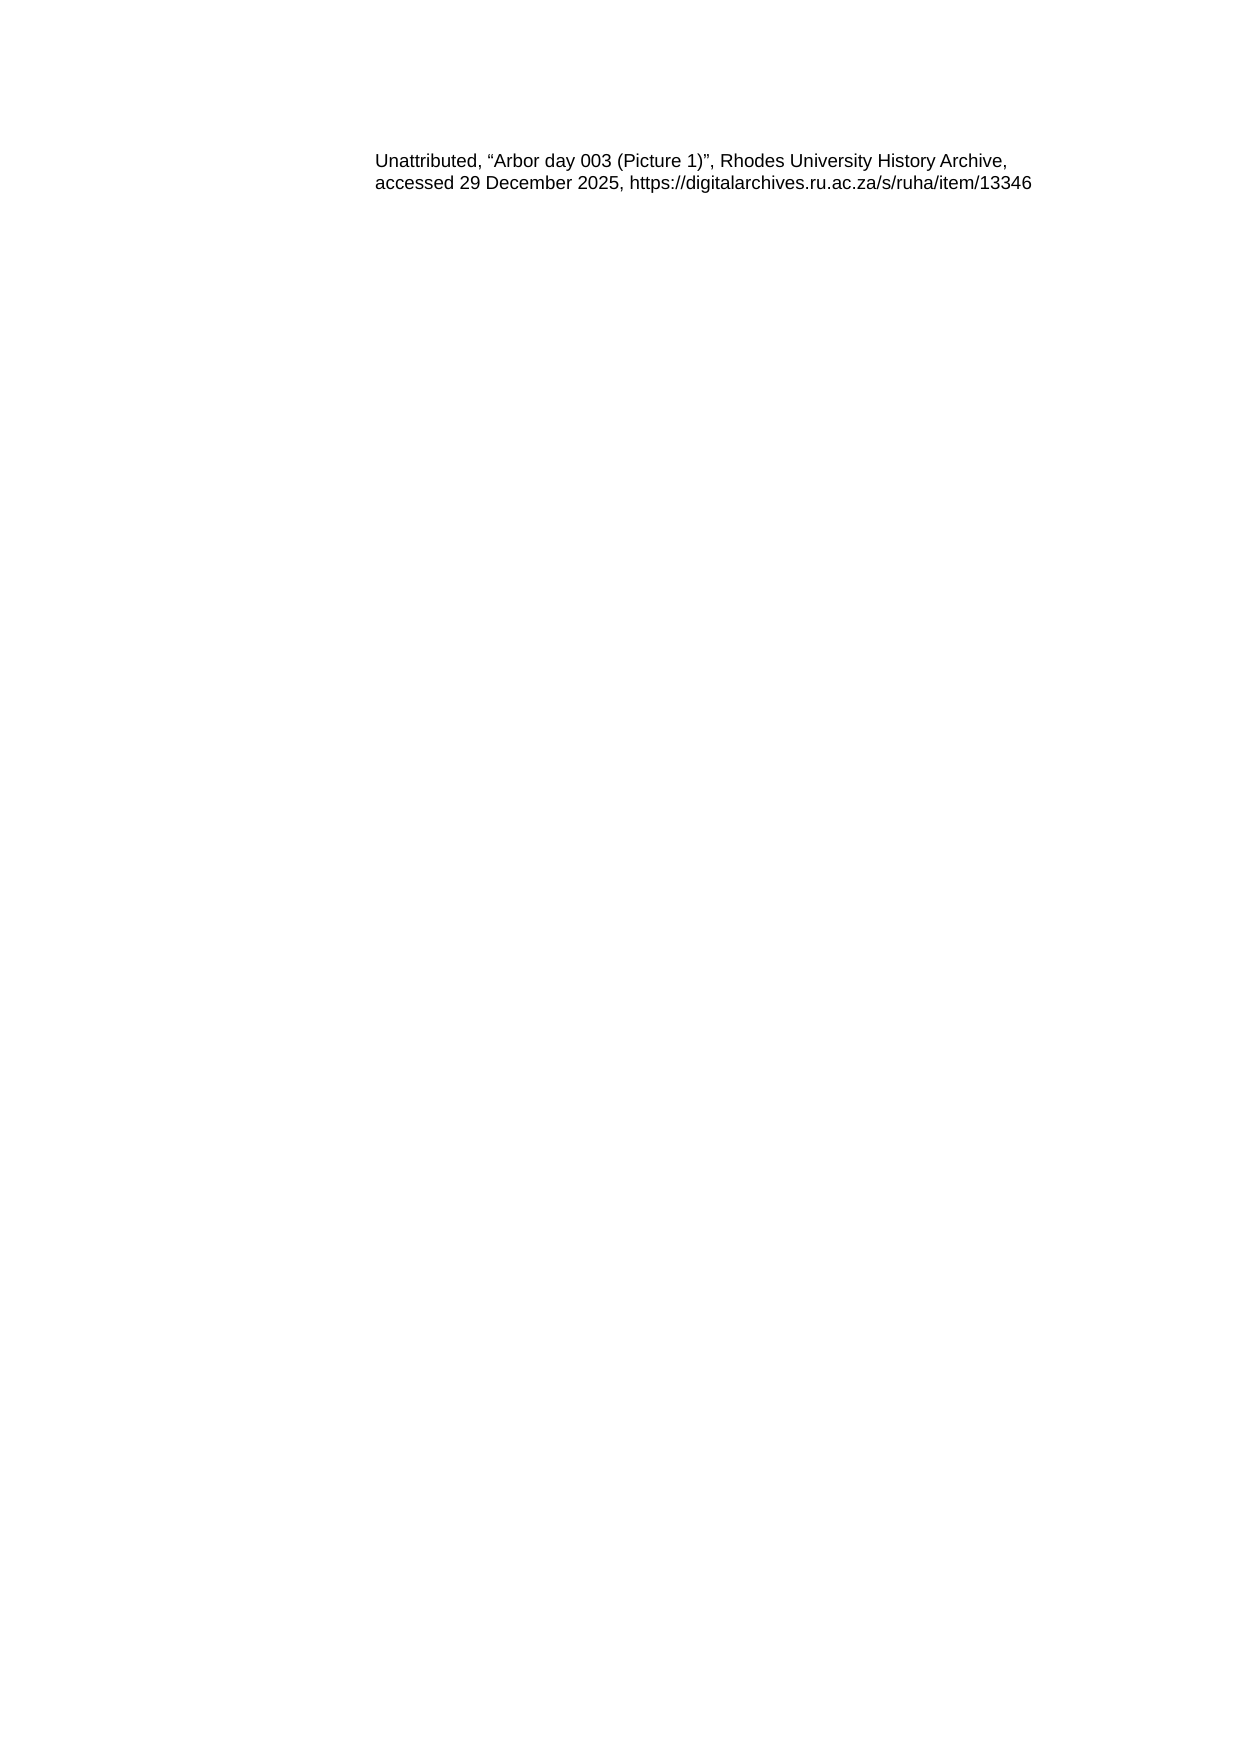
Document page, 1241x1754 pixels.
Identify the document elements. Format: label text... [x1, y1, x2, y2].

text Unattributed, “Arbor day 003 (Picture 1)”, Rhodes University History Archive, accessed 29 December 2025, https://digitalarchives.ru.ac.za/s/ruha/item/13346 [375, 150, 1090, 193]
